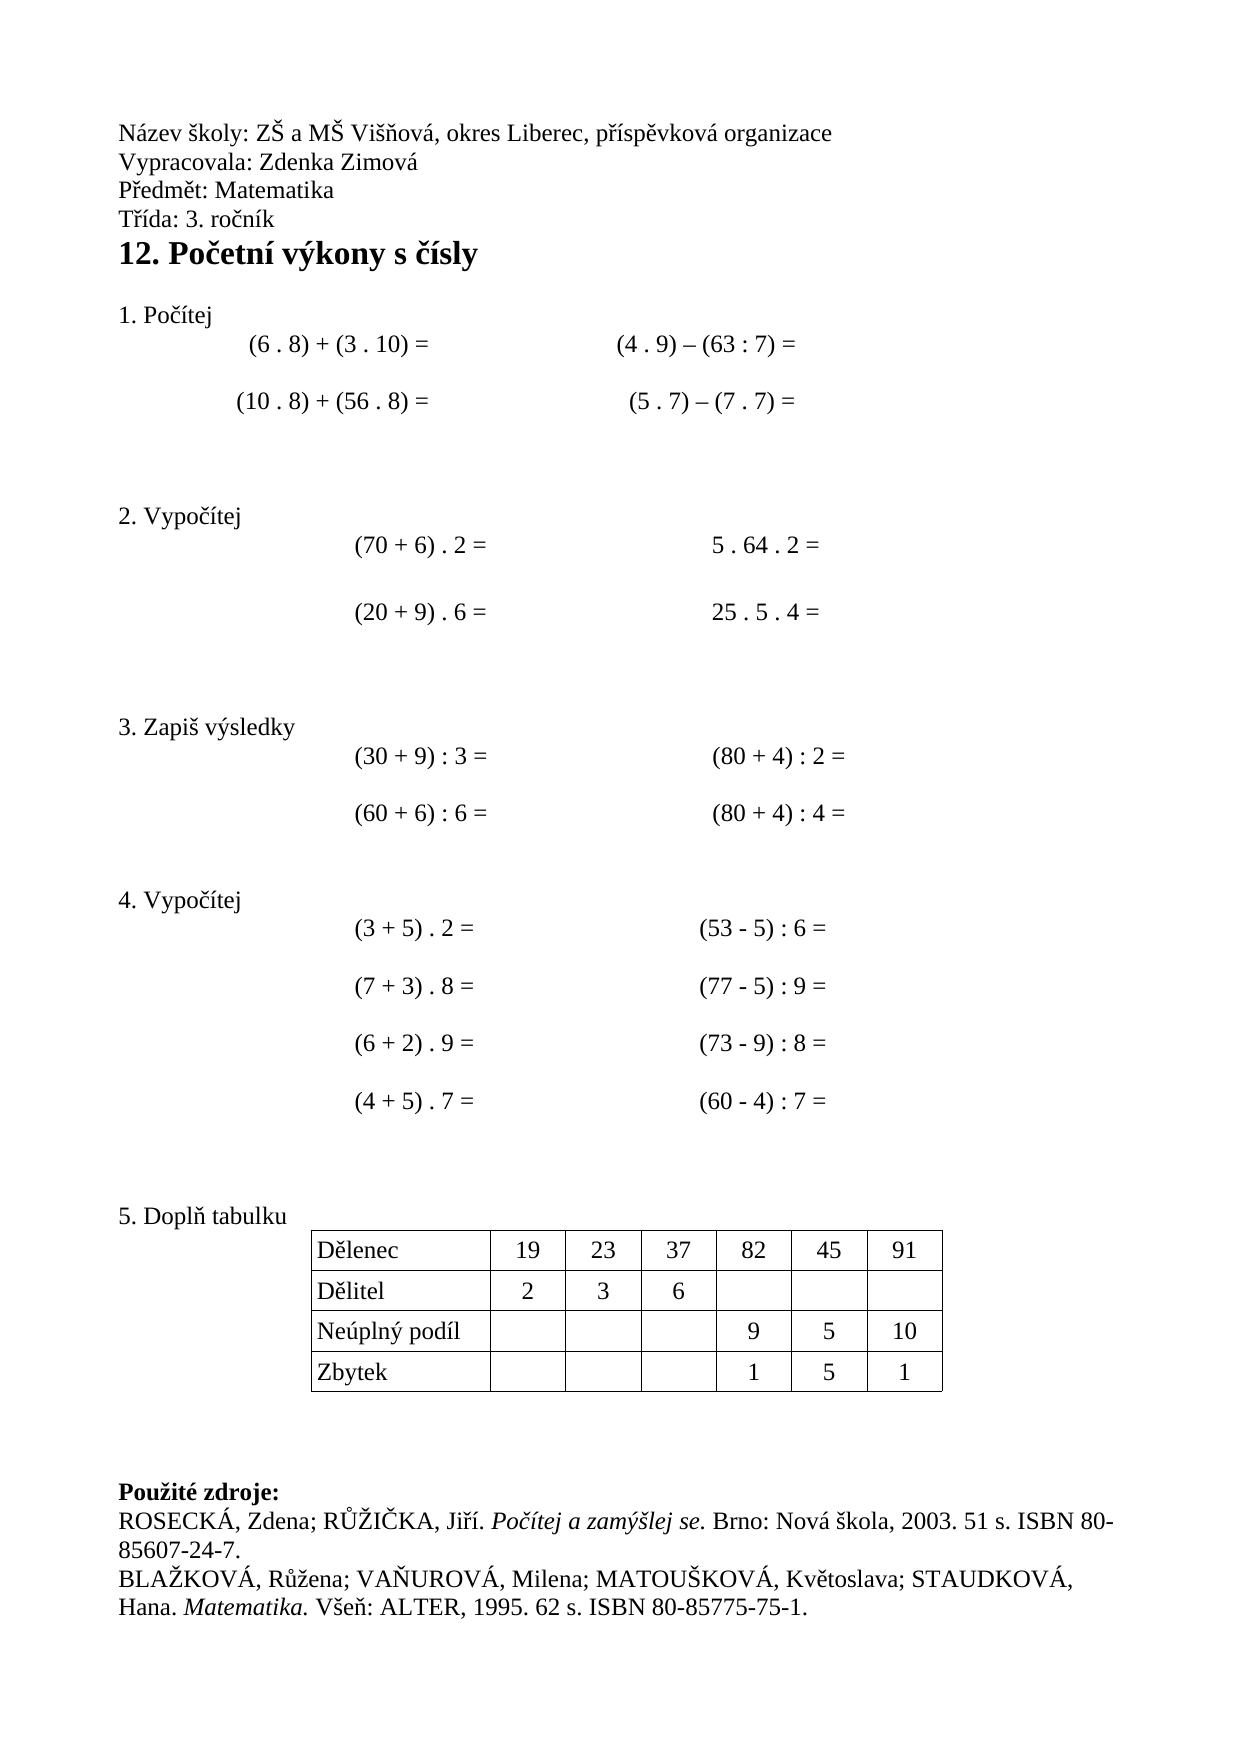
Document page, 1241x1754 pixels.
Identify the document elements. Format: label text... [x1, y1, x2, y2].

text Použité zdroje: [118, 1477, 1122, 1506]
table_cell [566, 1352, 641, 1391]
table_cell 5 [792, 1311, 867, 1351]
text Vypracovala: Zdenka Zimová [118, 147, 1122, 176]
table_header Dělenec [312, 1231, 490, 1270]
table_cell 1 [717, 1352, 791, 1391]
table_header 19 [491, 1231, 565, 1270]
table_header 23 [566, 1231, 641, 1270]
text 4. Vypočítej [118, 885, 1122, 913]
table_cell 10 [868, 1311, 942, 1351]
table_cell [642, 1352, 716, 1391]
table_cell Neúplný podíl [312, 1311, 490, 1351]
table_cell [491, 1352, 565, 1391]
table_cell [566, 1311, 641, 1351]
table_header 91 [868, 1231, 942, 1270]
text (7 + 3) . 8 = (77 - 5) : 9 = [354, 971, 1122, 1000]
text (70 + 6) . 2 = 5 . 64 . 2 = [354, 530, 1122, 559]
table_cell 9 [717, 1311, 791, 1351]
text Předmět: Matematika [118, 176, 1122, 204]
table_cell [642, 1311, 716, 1351]
table_cell 2 [491, 1271, 565, 1310]
text (10 . 8) + (56 . 8) = (5 . 7) – (7 . 7) = [236, 386, 1122, 415]
table_cell 1 [868, 1352, 942, 1391]
table_header 82 [717, 1231, 791, 1270]
text 2. Vypočítej [118, 501, 1122, 530]
text 3. Zapiš výsledky [118, 712, 1122, 741]
table_cell Dělitel [312, 1271, 490, 1310]
text (30 + 9) : 3 = (80 + 4) : 2 = [354, 741, 1122, 770]
table_cell 6 [642, 1271, 716, 1310]
table_cell [792, 1271, 867, 1310]
table_cell [717, 1271, 791, 1310]
table_cell [491, 1311, 565, 1351]
text (3 + 5) . 2 = (53 - 5) : 6 = [354, 913, 1122, 942]
text (60 + 6) : 6 = (80 + 4) : 4 = [354, 798, 1122, 827]
text (6 . 8) + (3 . 10) = (4 . 9) – (63 : 7) = [236, 329, 1122, 358]
text BLAŽKOVÁ, Růžena; VAŇUROVÁ, Milena; MATOUŠKOVÁ, Květoslava; STAUDKOVÁ, Hana. Matematika. Všeň: ALTER, 1995. 62 s. ISBN 80-85775-75-1. [118, 1564, 1122, 1621]
text (6 + 2) . 9 = (73 - 9) : 8 = [354, 1028, 1122, 1057]
text ROSECKÁ, Zdena; RŮŽIČKA, Jiří. Počítej a zamýšlej se. Brno: Nová škola, 2003. 51 s. ISBN 80-85607-24-7. [118, 1506, 1122, 1564]
text Třída: 3. ročník [118, 204, 1122, 233]
table_cell [868, 1271, 942, 1310]
table_cell 5 [792, 1352, 867, 1391]
text Název školy: ZŠ a MŠ Višňová, okres Liberec, příspěvková organizace [118, 118, 1122, 147]
table_header 37 [642, 1231, 716, 1270]
text 1. Počítej [118, 300, 1122, 329]
table_cell Zbytek [312, 1352, 490, 1391]
text (4 + 5) . 7 = (60 - 4) : 7 = [354, 1086, 1122, 1115]
text (20 + 9) . 6 = 25 . 5 . 4 = [354, 597, 1122, 626]
text 12. Početní výkony s čísly [118, 233, 1122, 271]
table_cell 3 [566, 1271, 641, 1310]
text 5. Doplň tabulku [118, 1201, 1122, 1230]
table_header 45 [792, 1231, 867, 1270]
